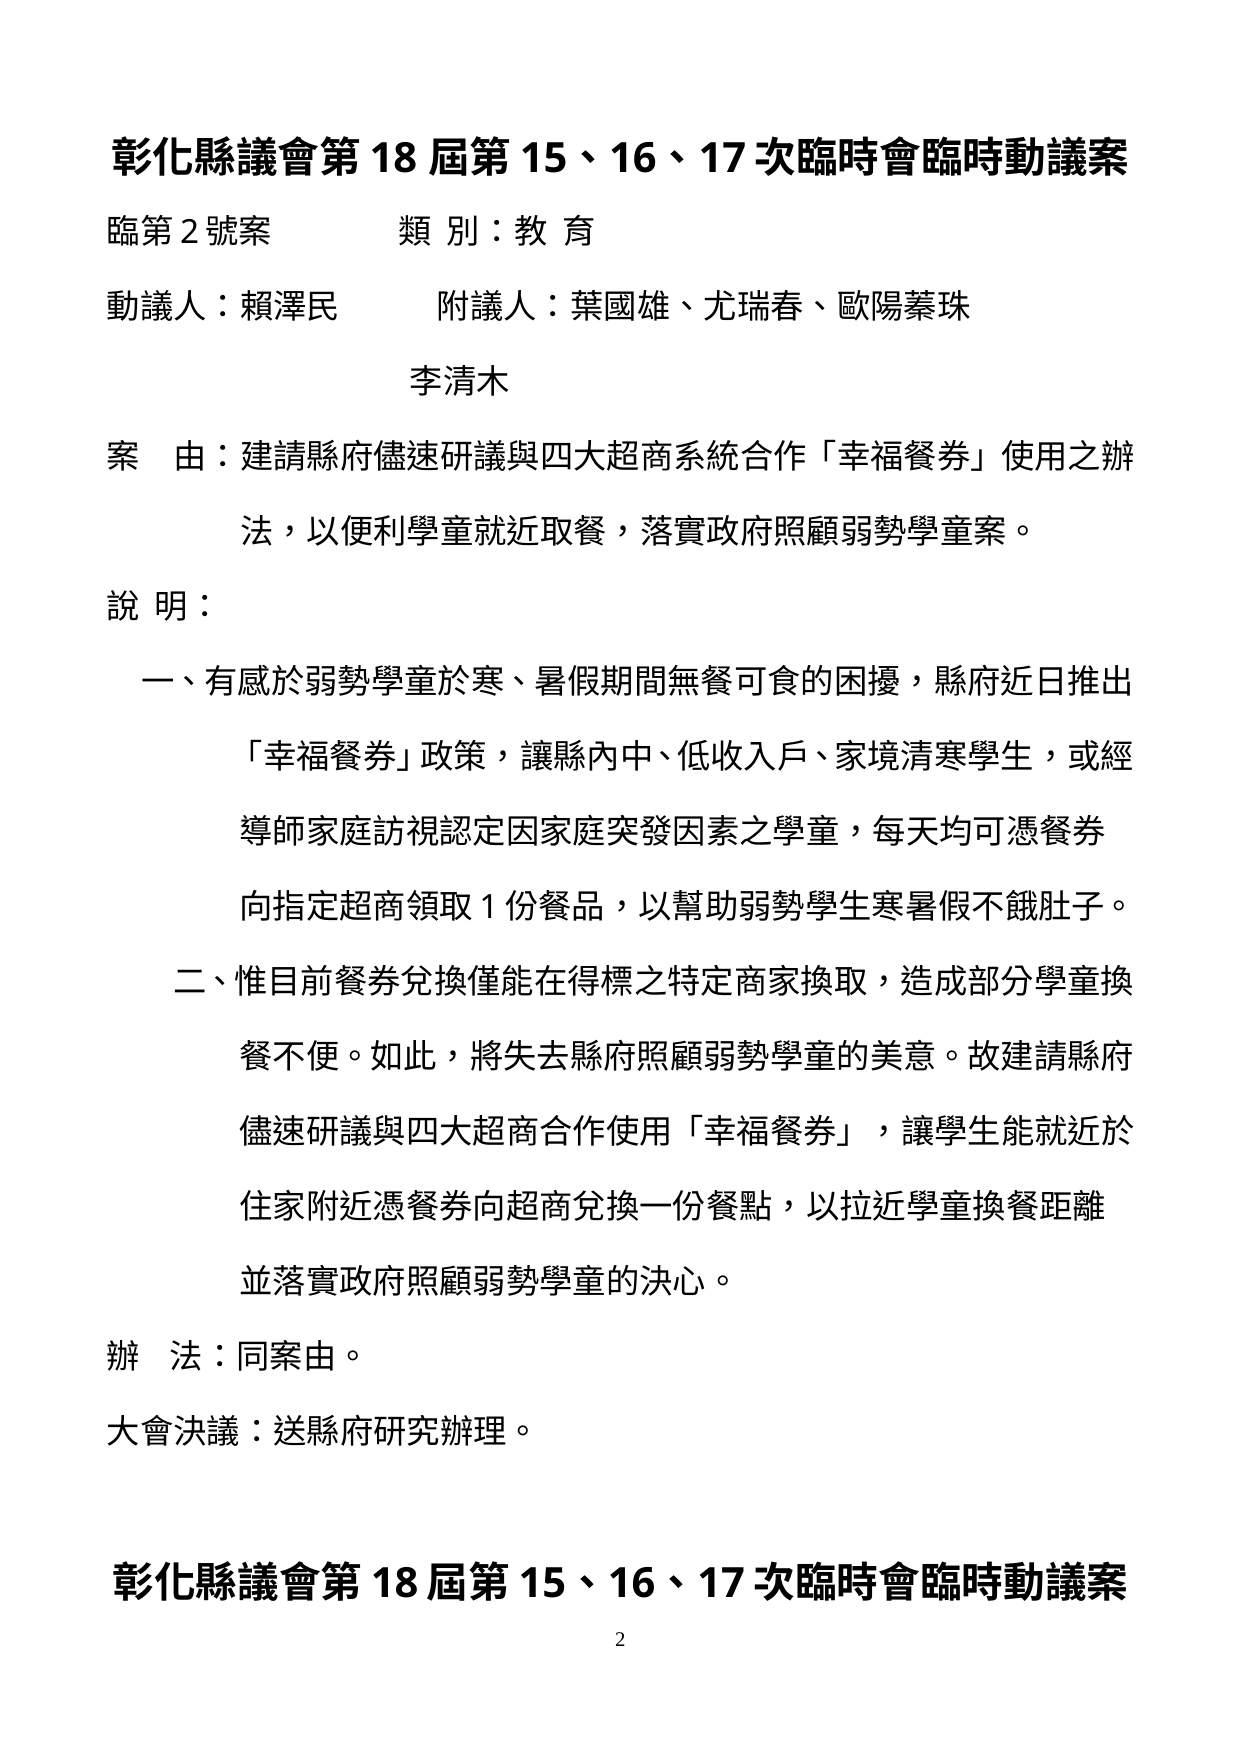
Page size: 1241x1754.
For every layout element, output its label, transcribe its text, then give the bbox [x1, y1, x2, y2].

text 說 明： [107, 567, 1134, 642]
text 李清木 [106, 342, 1134, 417]
text 一、有感於弱勢學童於寒、暑假期間無餐可食的困擾，縣府近日推出「幸福餐券」政策，讓縣內中、低收入戶、家境清寒學生，或經導師家庭訪視認定因家庭突發因素之學童，每天均可憑餐券向指定超商領取1份餐品，以幫助弱勢學生寒暑假不餓肚子。 [106, 642, 1134, 942]
text 案 由：建請縣府儘速研議與四大超商系統合作「幸福餐券」使用之辦法，以便利學童就近取餐，落實政府照顧弱勢學童案。 [106, 417, 1134, 567]
text 動議人：賴澤民 附議人：葉國雄、尤瑞春、歐陽蓁珠 [106, 267, 1134, 342]
text 臨第2號案 類 別：教 育 [106, 192, 1134, 267]
text 辦 法：同案由。 [106, 1317, 1134, 1392]
text 彰化縣議會第18屆第15、16、17次臨時會臨時動議案 [106, 1542, 1134, 1617]
text 大會決議：送縣府研究辦理。 [106, 1392, 1134, 1467]
text 二、惟目前餐券兌換僅能在得標之特定商家換取，造成部分學童換餐不便。如此，將失去縣府照顧弱勢學童的美意。故建請縣府儘速研議與四大超商合作使用「幸福餐券」，讓學生能就近於住家附近憑餐券向超商兌換一份餐點，以拉近學童換餐距離並落實政府照顧弱勢學童的決心。 [106, 942, 1134, 1317]
text 彰化縣議會第18 屆第15、16、17次臨時會臨時動議案 [106, 117, 1134, 192]
